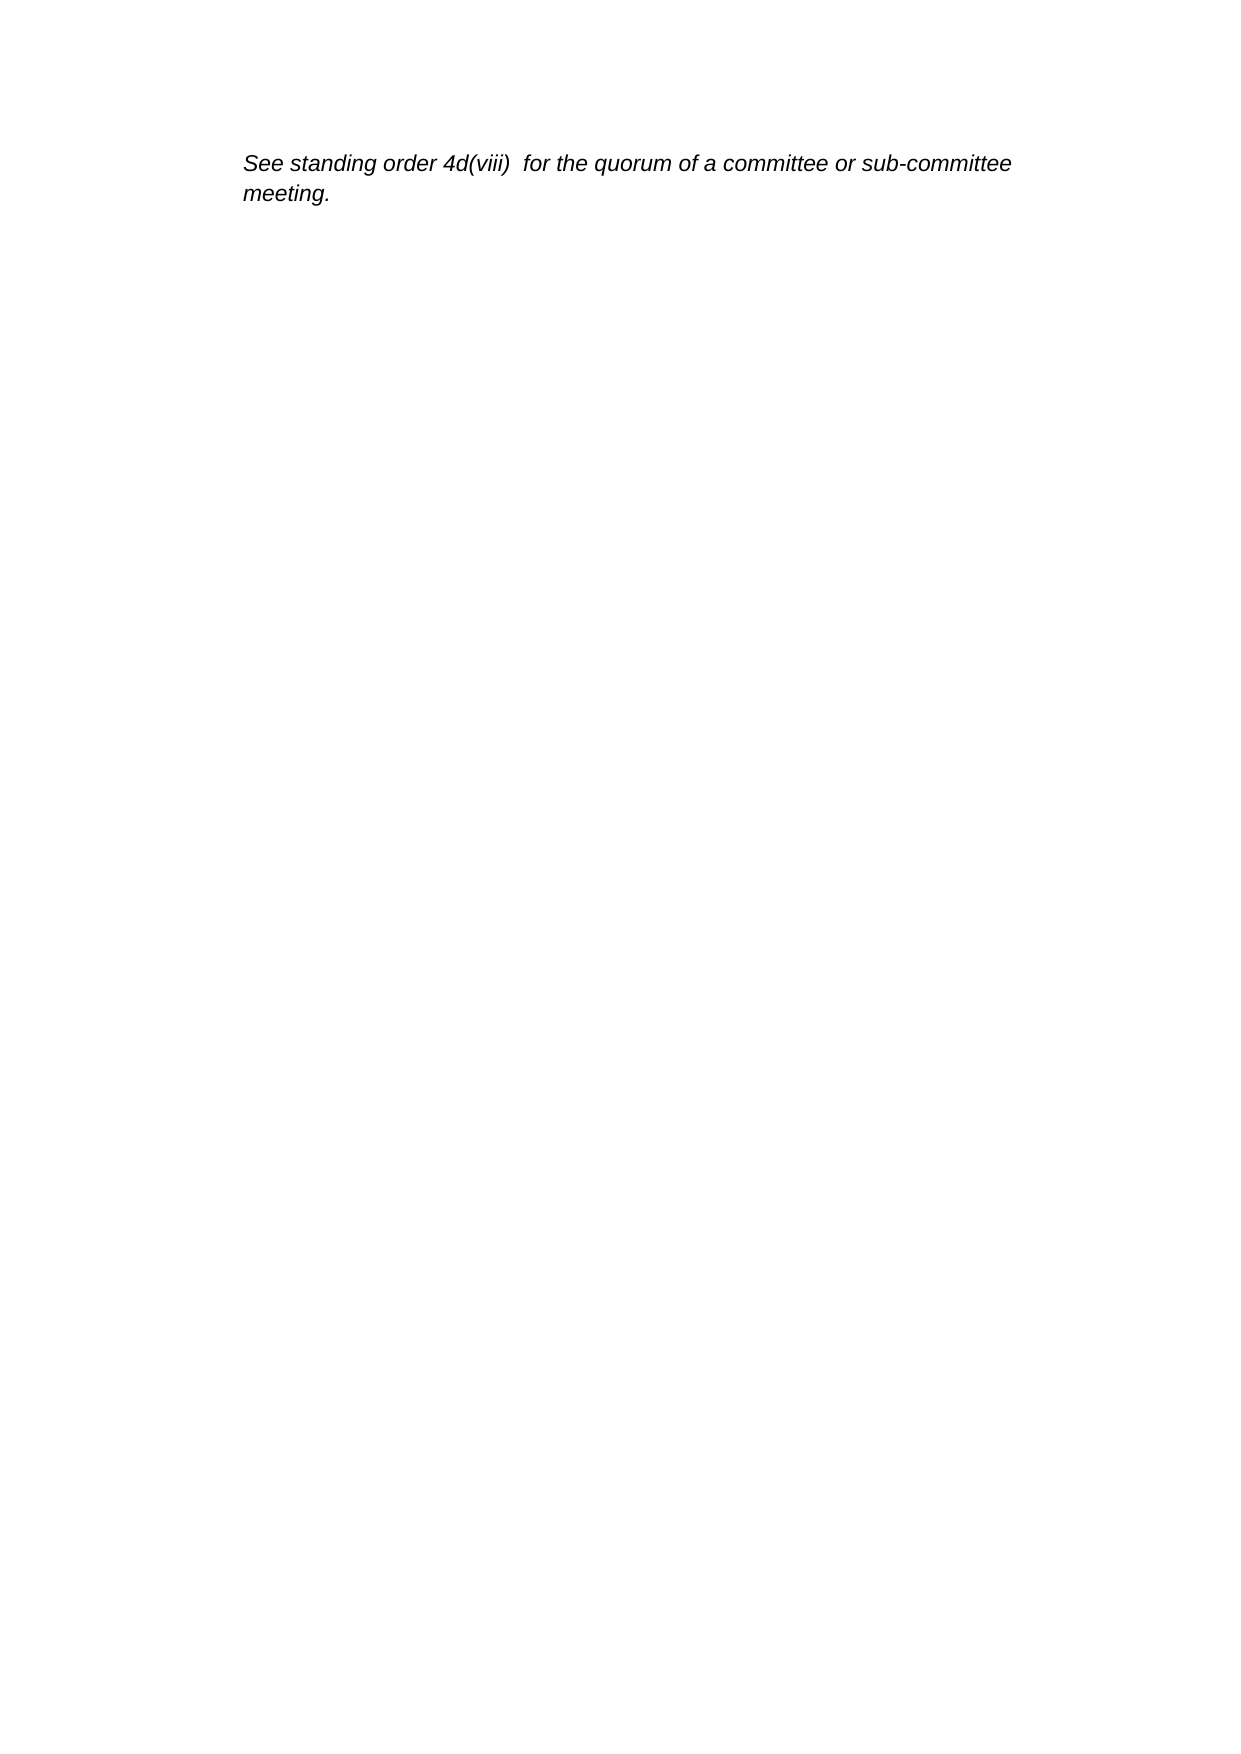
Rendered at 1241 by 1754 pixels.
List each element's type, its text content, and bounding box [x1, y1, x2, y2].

table_cell See standing order 4d(viii) for the quorum of a committee or sub-committee meeting. [173, 150, 1064, 227]
table_cell [129, 150, 173, 227]
